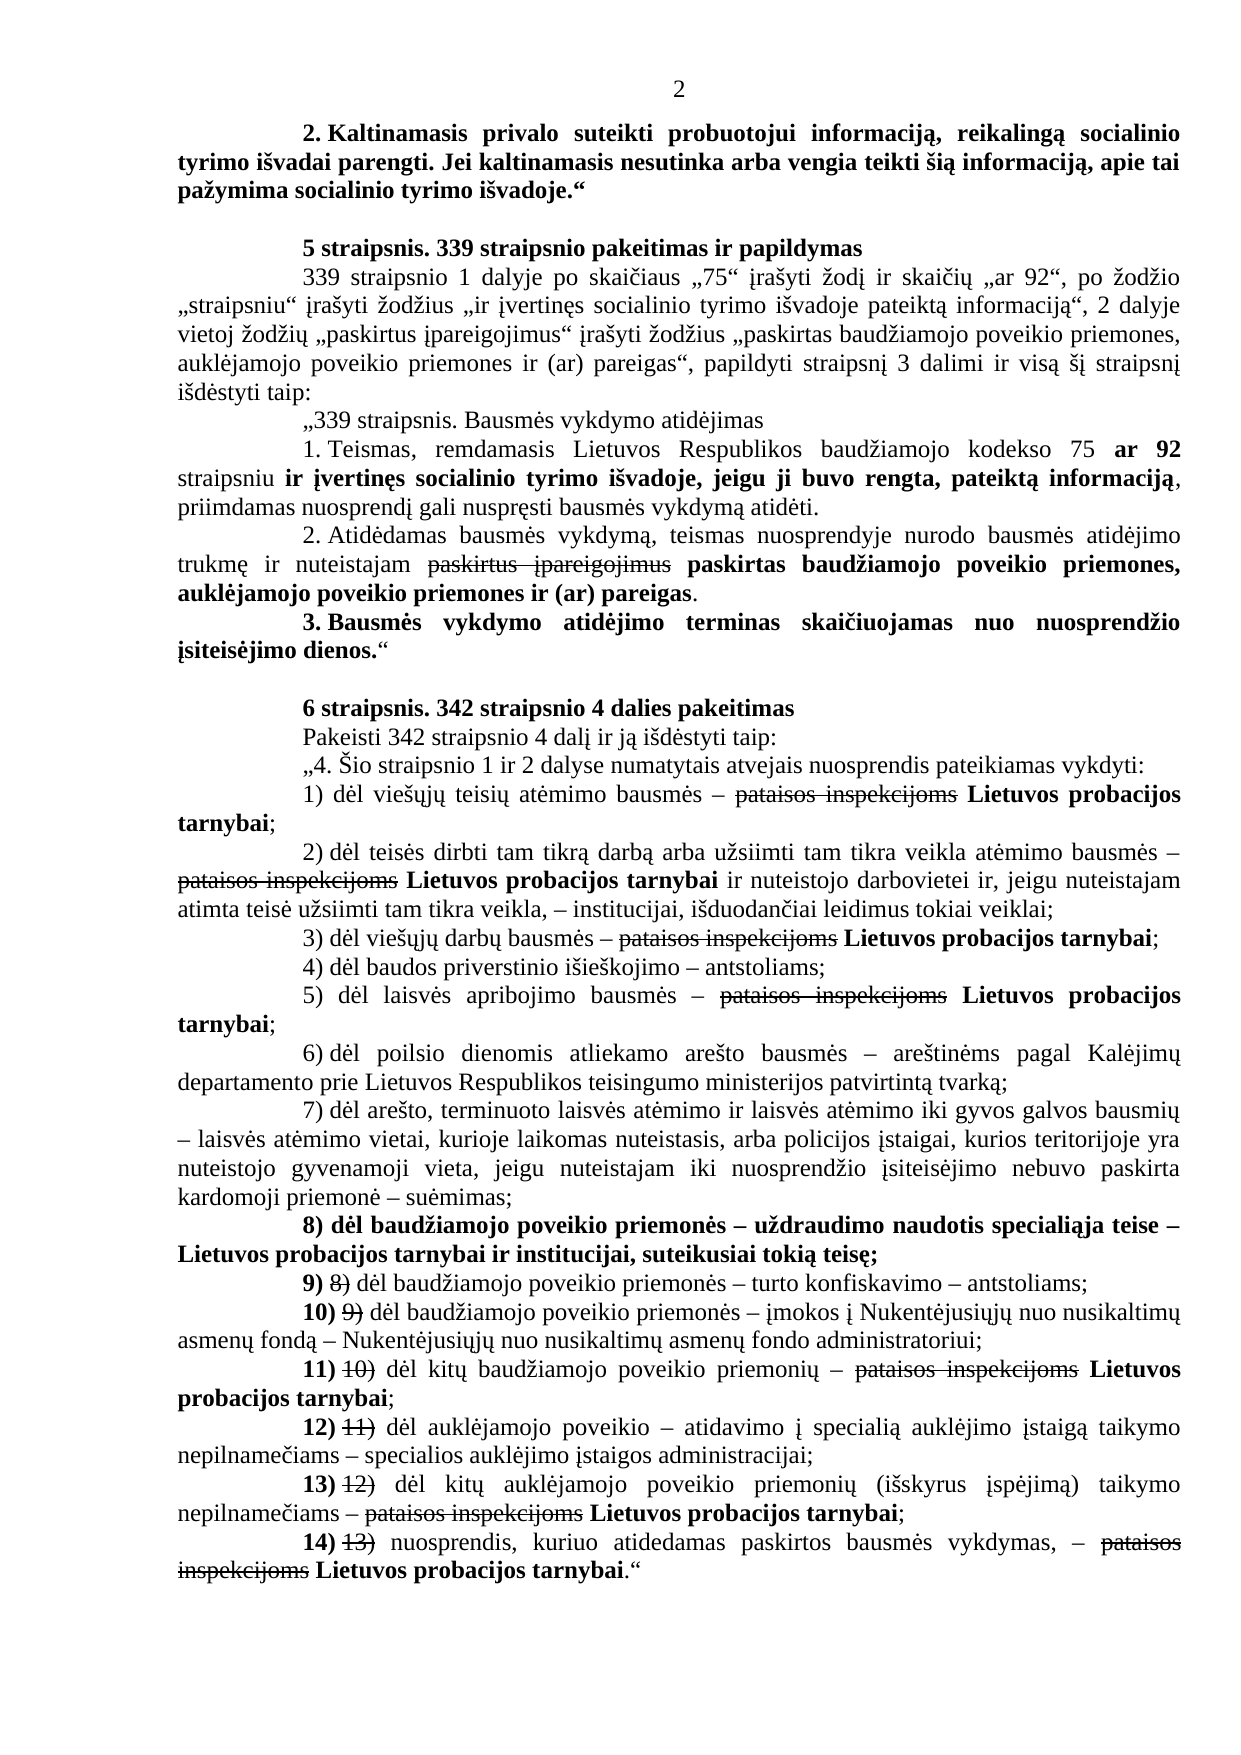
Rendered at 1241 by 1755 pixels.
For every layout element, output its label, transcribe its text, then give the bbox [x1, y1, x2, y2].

text „339 straipsnis. Bausmės vykdymo atidėjimas [177, 406, 1181, 434]
text 9) 8) dėl baudžiamojo poveikio priemonės – turto konfiskavimo – antstoliams; [177, 1268, 1181, 1297]
text 2) dėl teisės dirbti tam tikrą darbą arba užsiimti tam tikra veikla atėmimo bausmės – pataisos inspekcijoms Lietuvos probacijos tarnybai ir nuteistojo darbovietei ir, jeigu nuteistajam atimta teisė užsiimti tam tikra veikla, – institucijai, išduodančiai leidimus tokiai veiklai; [177, 837, 1181, 923]
text 6 straipsnis. 342 straipsnio 4 dalies pakeitimas [177, 693, 1181, 722]
text 5) dėl laisvės apribojimo bausmės – pataisos inspekcijoms Lietuvos probacijos tarnybai; [177, 981, 1181, 1038]
text 1. Teismas, remdamasis Lietuvos Respublikos baudžiamojo kodekso 75 ar 92 straipsniu ir įvertinęs socialinio tyrimo išvadoje, jeigu ji buvo rengta, pateiktą informaciją, priimdamas nuosprendį gali nuspręsti bausmės vykdymą atidėti. [177, 434, 1181, 521]
text 2. Kaltinamasis privalo suteikti probuotojui informaciją, reikalingą socialinio tyrimo išvadai parengti. Jei kaltinamasis nesutinka arba vengia teikti šią informaciją, apie tai pažymima socialinio tyrimo išvadoje.“ [177, 118, 1181, 204]
text 339 straipsnio 1 dalyje po skaičiaus „75“ įrašyti žodį ir skaičių „ar 92“, po žodžio „straipsniu“ įrašyti žodžius „ir įvertinęs socialinio tyrimo išvadoje pateiktą informaciją“, 2 dalyje vietoj žodžių „paskirtus įpareigojimus“ įrašyti žodžius „paskirtas baudžiamojo poveikio priemones, auklėjamojo poveikio priemones ir (ar) pareigas“, papildyti straipsnį 3 dalimi ir visą šį straipsnį išdėstyti taip: [177, 262, 1181, 406]
text 2. Atidėdamas bausmės vykdymą, teismas nuosprendyje nurodo bausmės atidėjimo trukmę ir nuteistajam paskirtus įpareigojimus paskirtas baudžiamojo poveikio priemones, auklėjamojo poveikio priemones ir (ar) pareigas. [177, 521, 1181, 607]
text 13) 12) dėl kitų auklėjamojo poveikio priemonių (išskyrus įspėjimą) taikymo nepilnamečiams – pataisos inspekcijoms Lietuvos probacijos tarnybai; [177, 1469, 1181, 1527]
text 5 straipsnis. 339 straipsnio pakeitimas ir papildymas [177, 233, 1181, 262]
text 4) dėl baudos priverstinio išieškojimo – antstoliams; [177, 952, 1181, 981]
text Pakeisti 342 straipsnio 4 dalį ir ją išdėstyti taip: [177, 722, 1181, 751]
text 10) 9) dėl baudžiamojo poveikio priemonės – įmokos į Nukentėjusiųjų nuo nusikaltimų asmenų fondą – Nukentėjusiųjų nuo nusikaltimų asmenų fondo administratoriui; [177, 1297, 1181, 1354]
text 14) 13) nuosprendis, kuriuo atidedamas paskirtos bausmės vykdymas, – pataisos inspekcijoms Lietuvos probacijos tarnybai.“ [177, 1527, 1181, 1584]
text 12) 11) dėl auklėjamojo poveikio – atidavimo į specialią auklėjimo įstaigą taikymo nepilnamečiams – specialios auklėjimo įstaigos administracijai; [177, 1412, 1181, 1469]
text 3. Bausmės vykdymo atidėjimo terminas skaičiuojamas nuo nuosprendžio įsiteisėjimo dienos.“ [177, 607, 1181, 664]
text „4. Šio straipsnio 1 ir 2 dalyse numatytais atvejais nuosprendis pateikiamas vykdyti: [177, 751, 1181, 779]
text 7) dėl arešto, terminuoto laisvės atėmimo ir laisvės atėmimo iki gyvos galvos bausmių – laisvės atėmimo vietai, kurioje laikomas nuteistasis, arba policijos įstaigai, kurios teritorijoje yra nuteistojo gyvenamoji vieta, jeigu nuteistajam iki nuosprendžio įsiteisėjimo nebuvo paskirta kardomoji priemonė – suėmimas; [177, 1096, 1181, 1211]
text 11) 10) dėl kitų baudžiamojo poveikio priemonių – pataisos inspekcijoms Lietuvos probacijos tarnybai; [177, 1354, 1181, 1412]
text 3) dėl viešųjų darbų bausmės – pataisos inspekcijoms Lietuvos probacijos tarnybai; [177, 923, 1181, 952]
text 1) dėl viešųjų teisių atėmimo bausmės – pataisos inspekcijoms Lietuvos probacijos tarnybai; [177, 779, 1181, 837]
text 8) dėl baudžiamojo poveikio priemonės – uždraudimo naudotis specialiąja teise – Lietuvos probacijos tarnybai ir institucijai, suteikusiai tokią teisę; [177, 1211, 1181, 1268]
text 6) dėl poilsio dienomis atliekamo arešto bausmės – areštinėms pagal Kalėjimų departamento prie Lietuvos Respublikos teisingumo ministerijos patvirtintą tvarką; [177, 1038, 1181, 1096]
